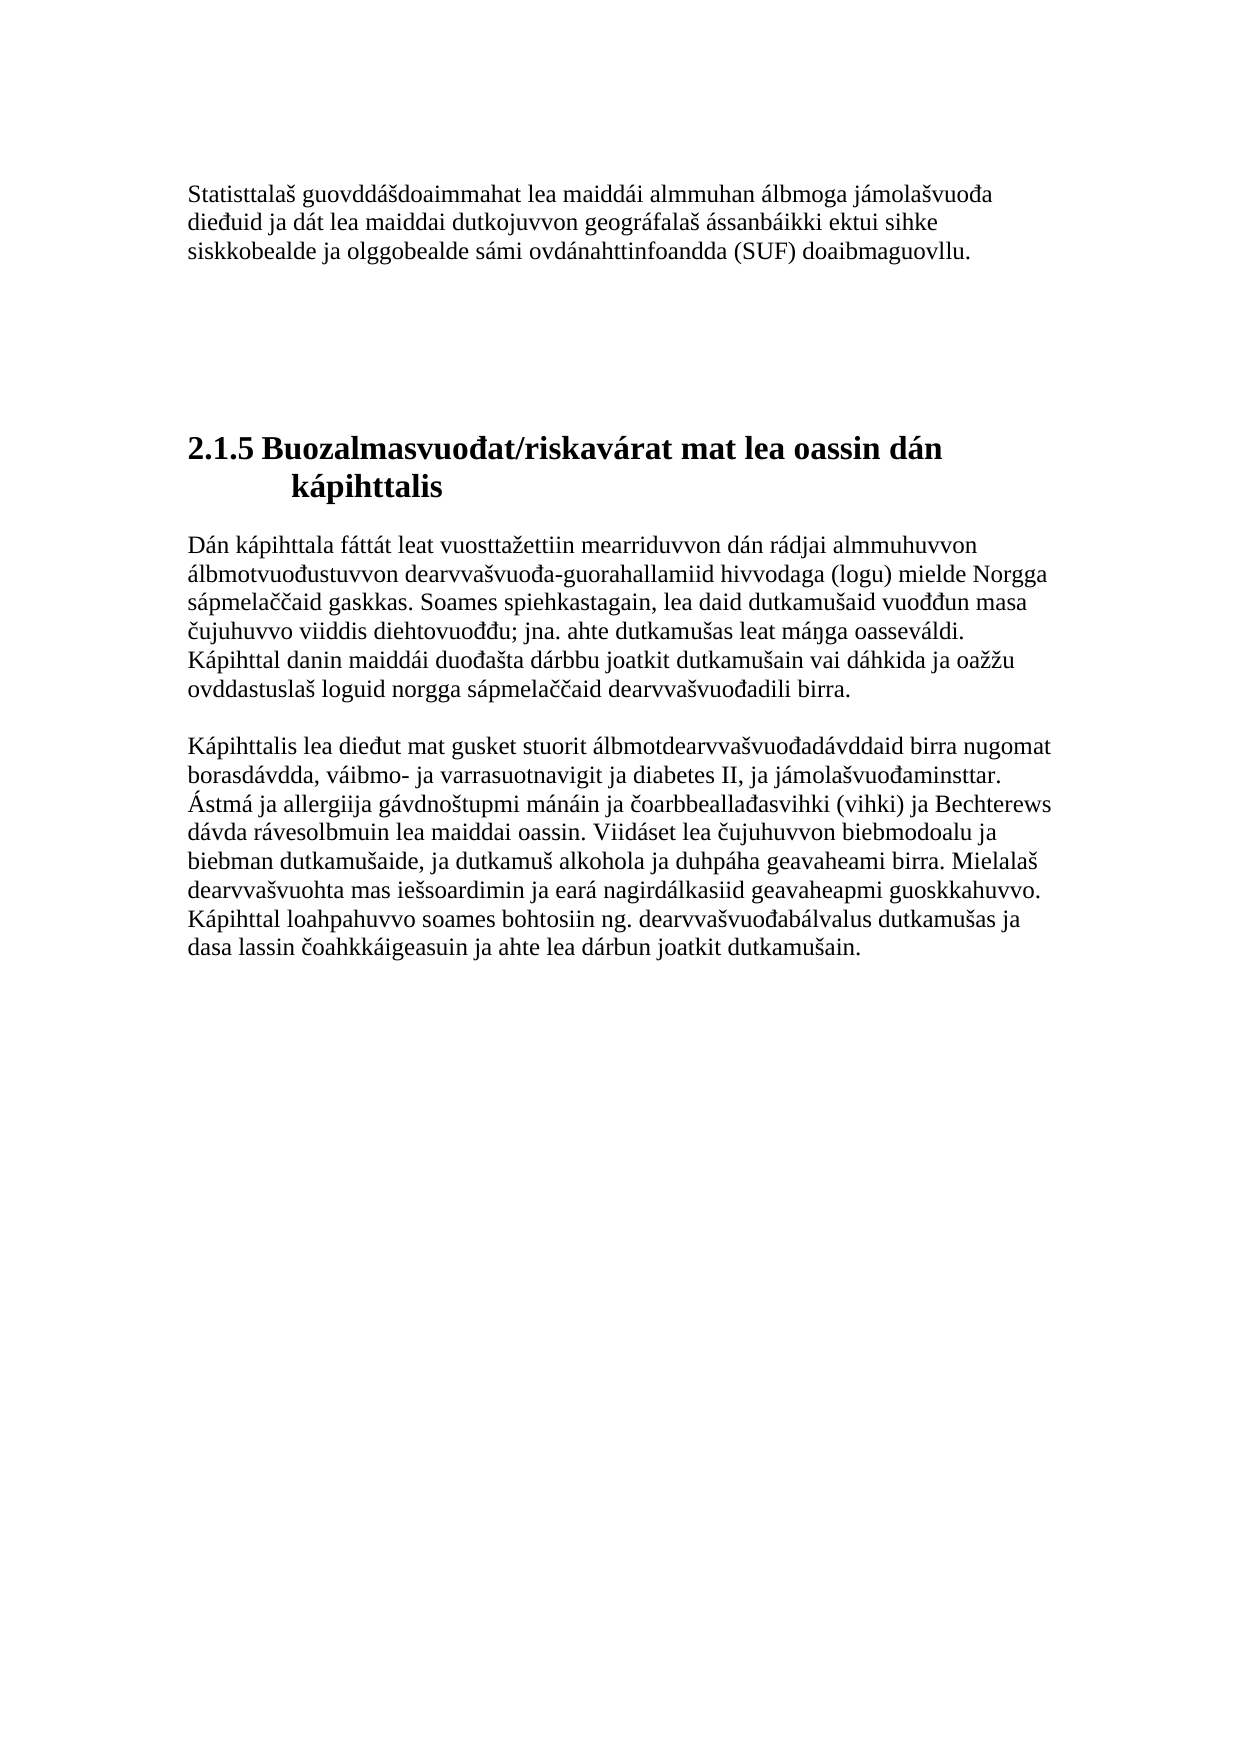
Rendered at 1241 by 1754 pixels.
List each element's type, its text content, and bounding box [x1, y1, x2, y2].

text Statisttalaš guovddášdoaimmahat lea maiddái almmuhan álbmoga jámolašvuođa dieđuid ja dát lea maiddai dutkojuvvon geográfalaš ássanbáikki ektui sihke siskkobealde ja olggobealde sámi ovdánahttinfoandda (SUF) doaibmaguovllu. [187, 179, 1053, 265]
text Dán kápihttala fáttát leat vuosttažettiin mearriduvvon dán rádjai almmuhuvvon álbmotvuođustuvvon dearvvašvuođa-guorahallamiid hivvodaga (logu) mielde Norgga sápmelaččaid gaskkas. Soames spiehkastagain, lea daid dutkamušaid vuođđun masa čujuhuvvo viiddis diehtovuođđu; jna. ahte dutkamušas leat máŋga oasseváldi. Kápihttal danin maiddái duođašta dárbbu joatkit dutkamušain vai dáhkida ja oažžu ovddastuslaš loguid norgga sápmelaččaid dearvvašvuođadili birra. [187, 530, 1053, 702]
subtitle 2.1.5 Buozalmasvuođat/riskavárat mat lea oassin dán kápihttalis [187, 428, 1053, 505]
text Kápihttalis lea dieđut mat gusket stuorit álbmotdearvvašvuođadávddaid birra nugomat borasdávdda, váibmo- ja varrasuotnavigit ja diabetes II, ja jámolašvuođaminsttar. Ástmá ja allergiija gávdnoštupmi mánáin ja čoarbbeallađasvihki (vihki) ja Bechterews dávda rávesolbmuin lea maiddai oassin. Viidáset lea čujuhuvvon biebmodoalu ja biebman dutkamušaide, ja dutkamuš alkohola ja duhpáha geavaheami birra. Mielalaš dearvvašvuohta mas iešsoardimin ja eará nagirdálkasiid geavaheapmi guoskkahuvvo. Kápihttal loahpahuvvo soames bohtosiin ng. dearvvašvuođabálvalus dutkamušas ja dasa lassin čoahkkáigeasuin ja ahte lea dárbun joatkit dutkamušain. [187, 731, 1053, 961]
